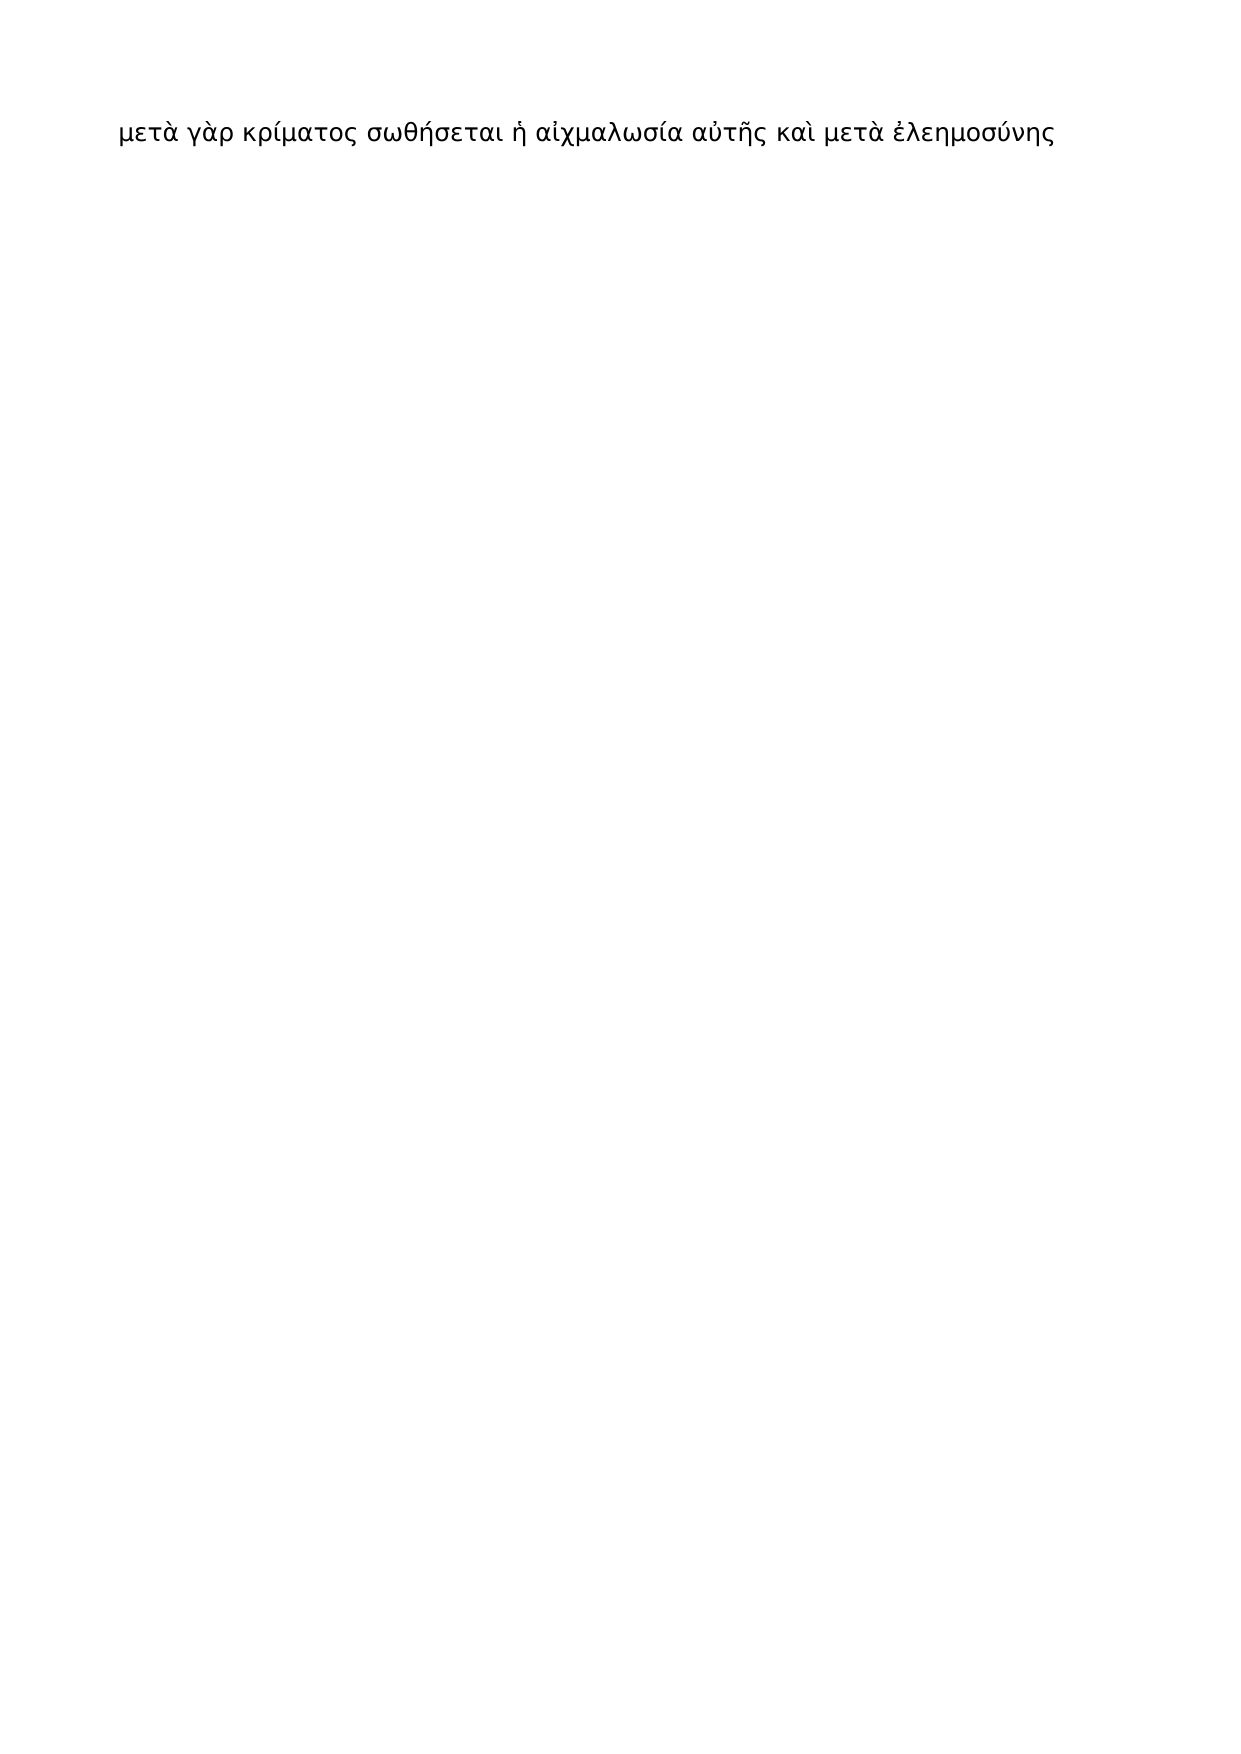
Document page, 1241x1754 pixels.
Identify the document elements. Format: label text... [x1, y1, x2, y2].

text μετὰ γὰρ κρίματος σωθήσεται ἡ αἰχμαλωσία αὐτῆς καὶ μετὰ ἐλεημοσύνης [118, 118, 1122, 147]
